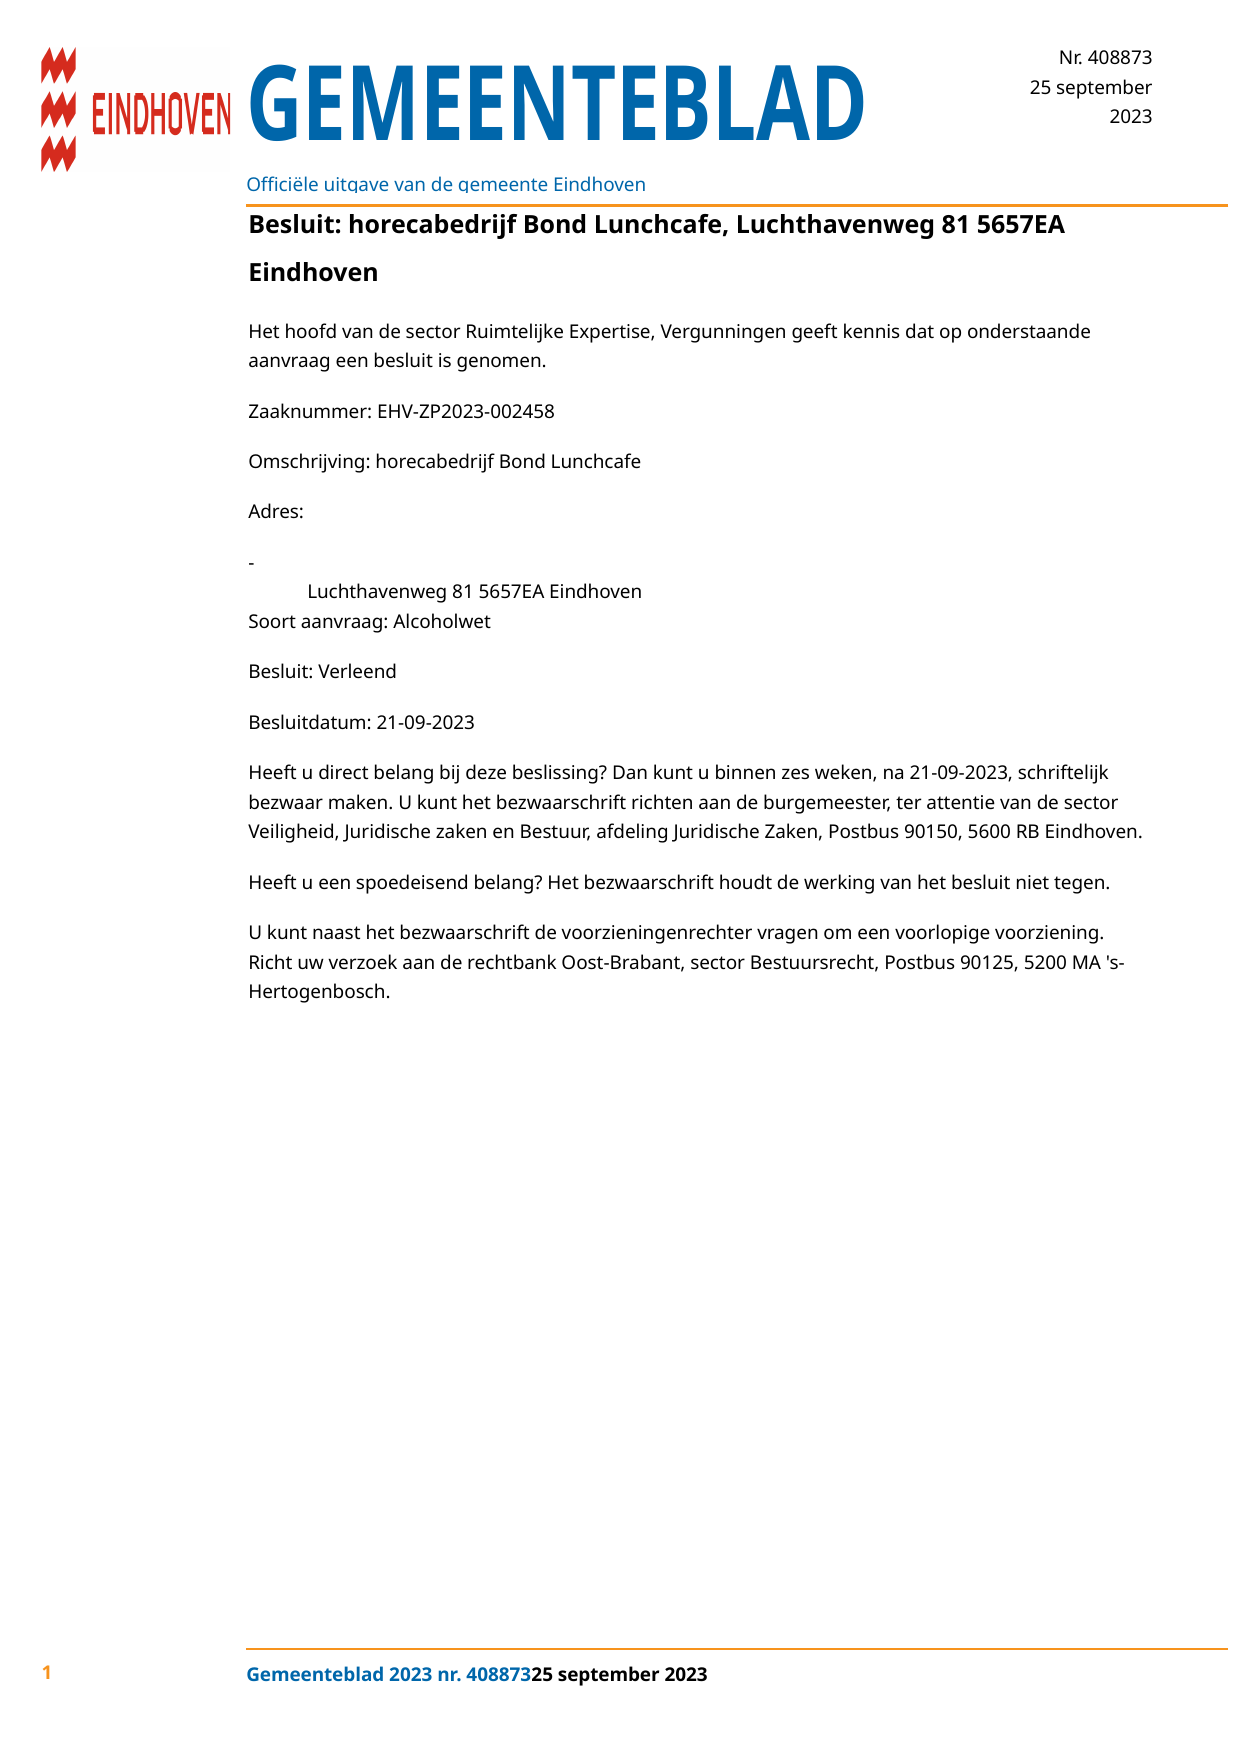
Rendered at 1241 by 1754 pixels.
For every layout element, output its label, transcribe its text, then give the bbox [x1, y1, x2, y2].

text Adres: [248, 499, 1152, 524]
picture [41, 47, 231, 172]
text U kunt naast het bezwaarschrift de voorzieningenrechter vragen om een voorlopige voorziening. Richt uw verzoek aan de rechtbank Oost-Brabant, sector Bestuursrecht, Postbus 90125, 5200 MA 's-Hertogenbosch. [248, 919, 1152, 1004]
text Besluit: horecabedrijf Bond Lunchcafe, Luchthavenweg 81 5657EA Eindhoven [248, 207, 1152, 288]
text Besluit: Verleend [248, 659, 1152, 684]
text Omschrijving: horecabedrijf Bond Lunchcafe [248, 448, 1152, 474]
text Heeft u direct belang bij deze beslissing? Dan kunt u binnen zes weken, na 21-09-2023, schriftelijk bezwaar maken. U kunt het bezwaarschrift richten aan de burgemeester, ter attentie van de sector Veiligheid, Juridische zaken en Bestuur, afdeling Juridische Zaken, Postbus 90150, 5600 RB Eindhoven. [248, 759, 1152, 844]
text Het hoofd van de sector Ruimtelijke Expertise, Vergunningen geeft kennis dat op onderstaande aanvraag een besluit is genomen. [248, 318, 1152, 373]
text Soort aanvraag: Alcoholwet [248, 608, 1152, 634]
list Luchthavenweg 81 5657EA Eindhoven [248, 579, 1152, 604]
text Heeft u een spoedeisend belang? Het bezwaarschrift houdt de werking van het besluit niet tegen. [248, 869, 1152, 895]
text Zaaknummer: EHV-ZP2023-002458 [248, 398, 1152, 424]
text Besluitdatum: 21-09-2023 [248, 709, 1152, 735]
